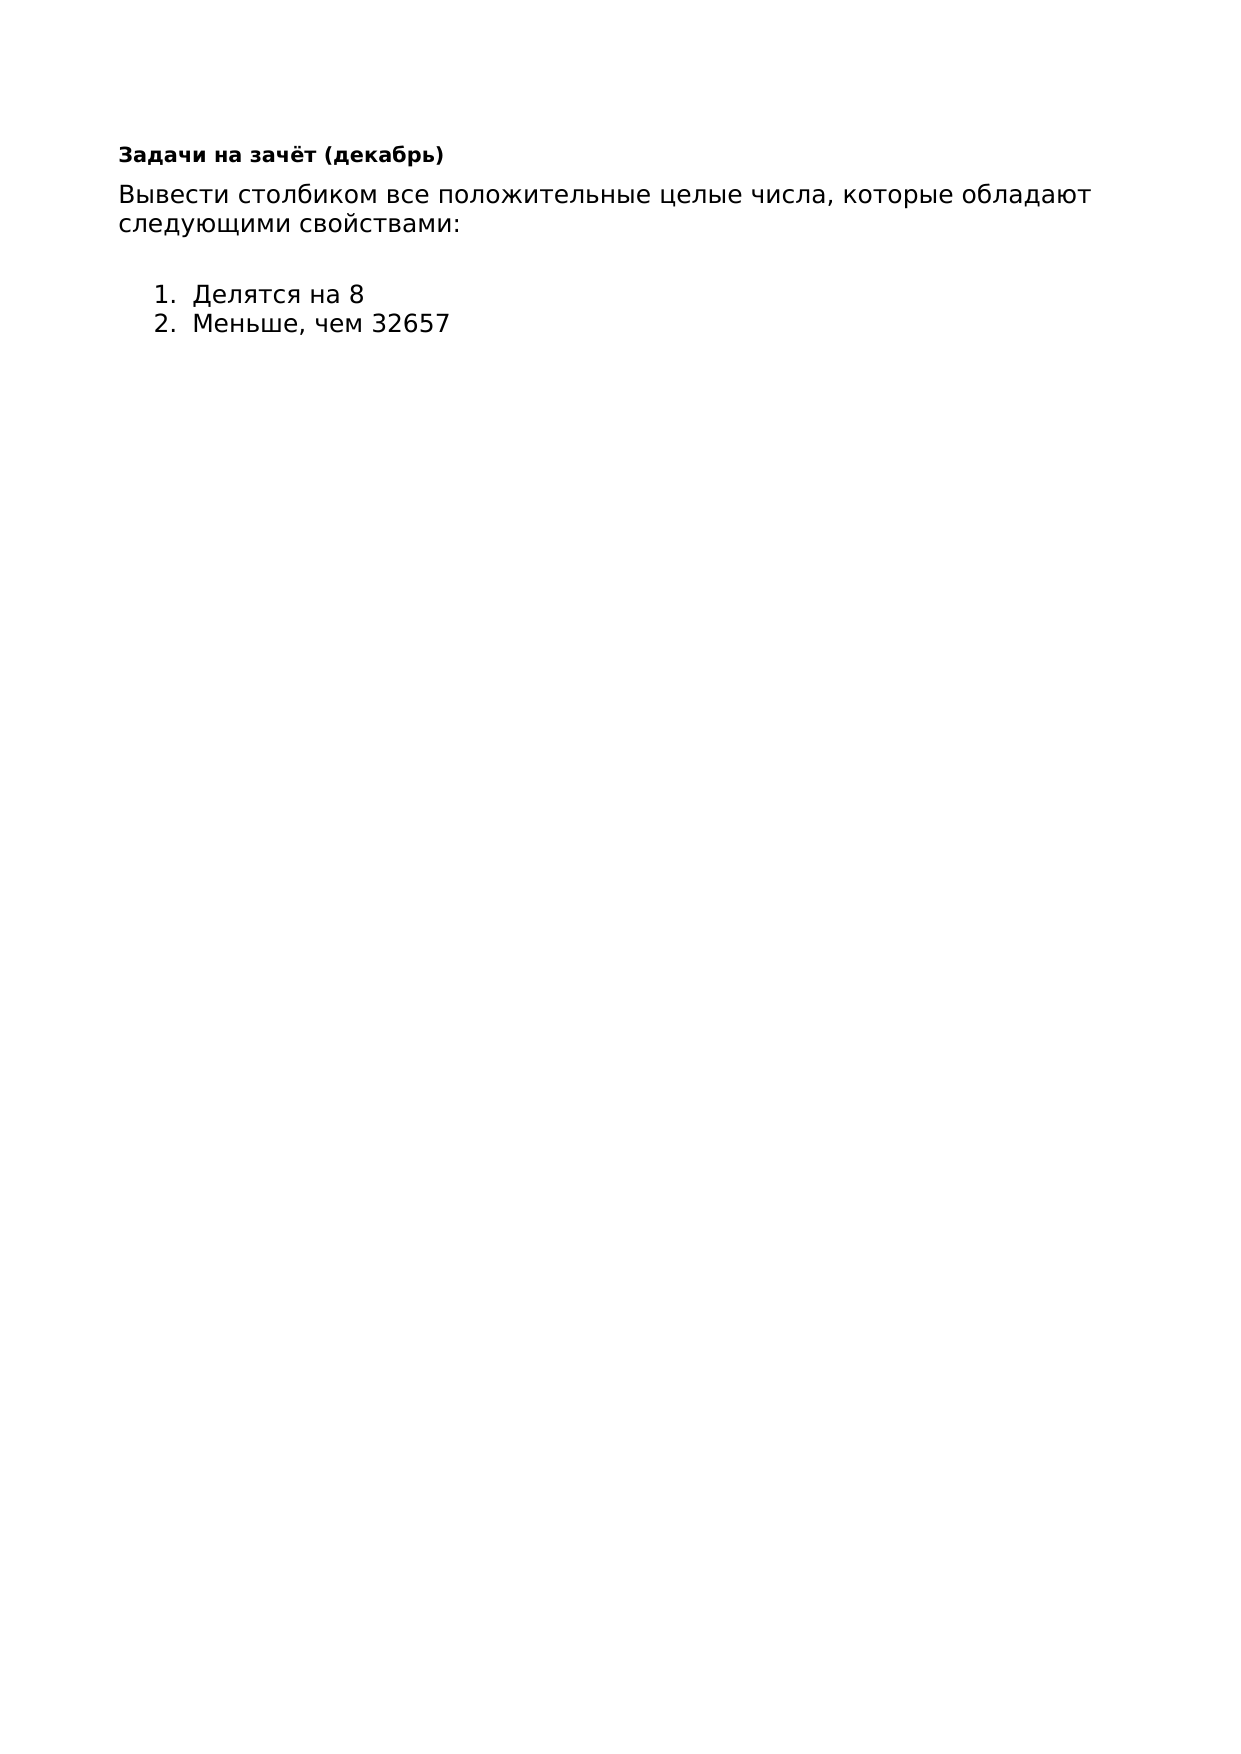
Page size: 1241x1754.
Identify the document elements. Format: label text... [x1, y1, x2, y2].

subtitle Задачи на зачёт (декабрь) [118, 143, 1122, 167]
list Делятся на 8 [177, 280, 1122, 309]
list Меньше, чем 32657 [177, 309, 1122, 338]
text Вывести столбиком все положительные целые числа, которые обладают следующими свойствами: [118, 180, 1122, 238]
